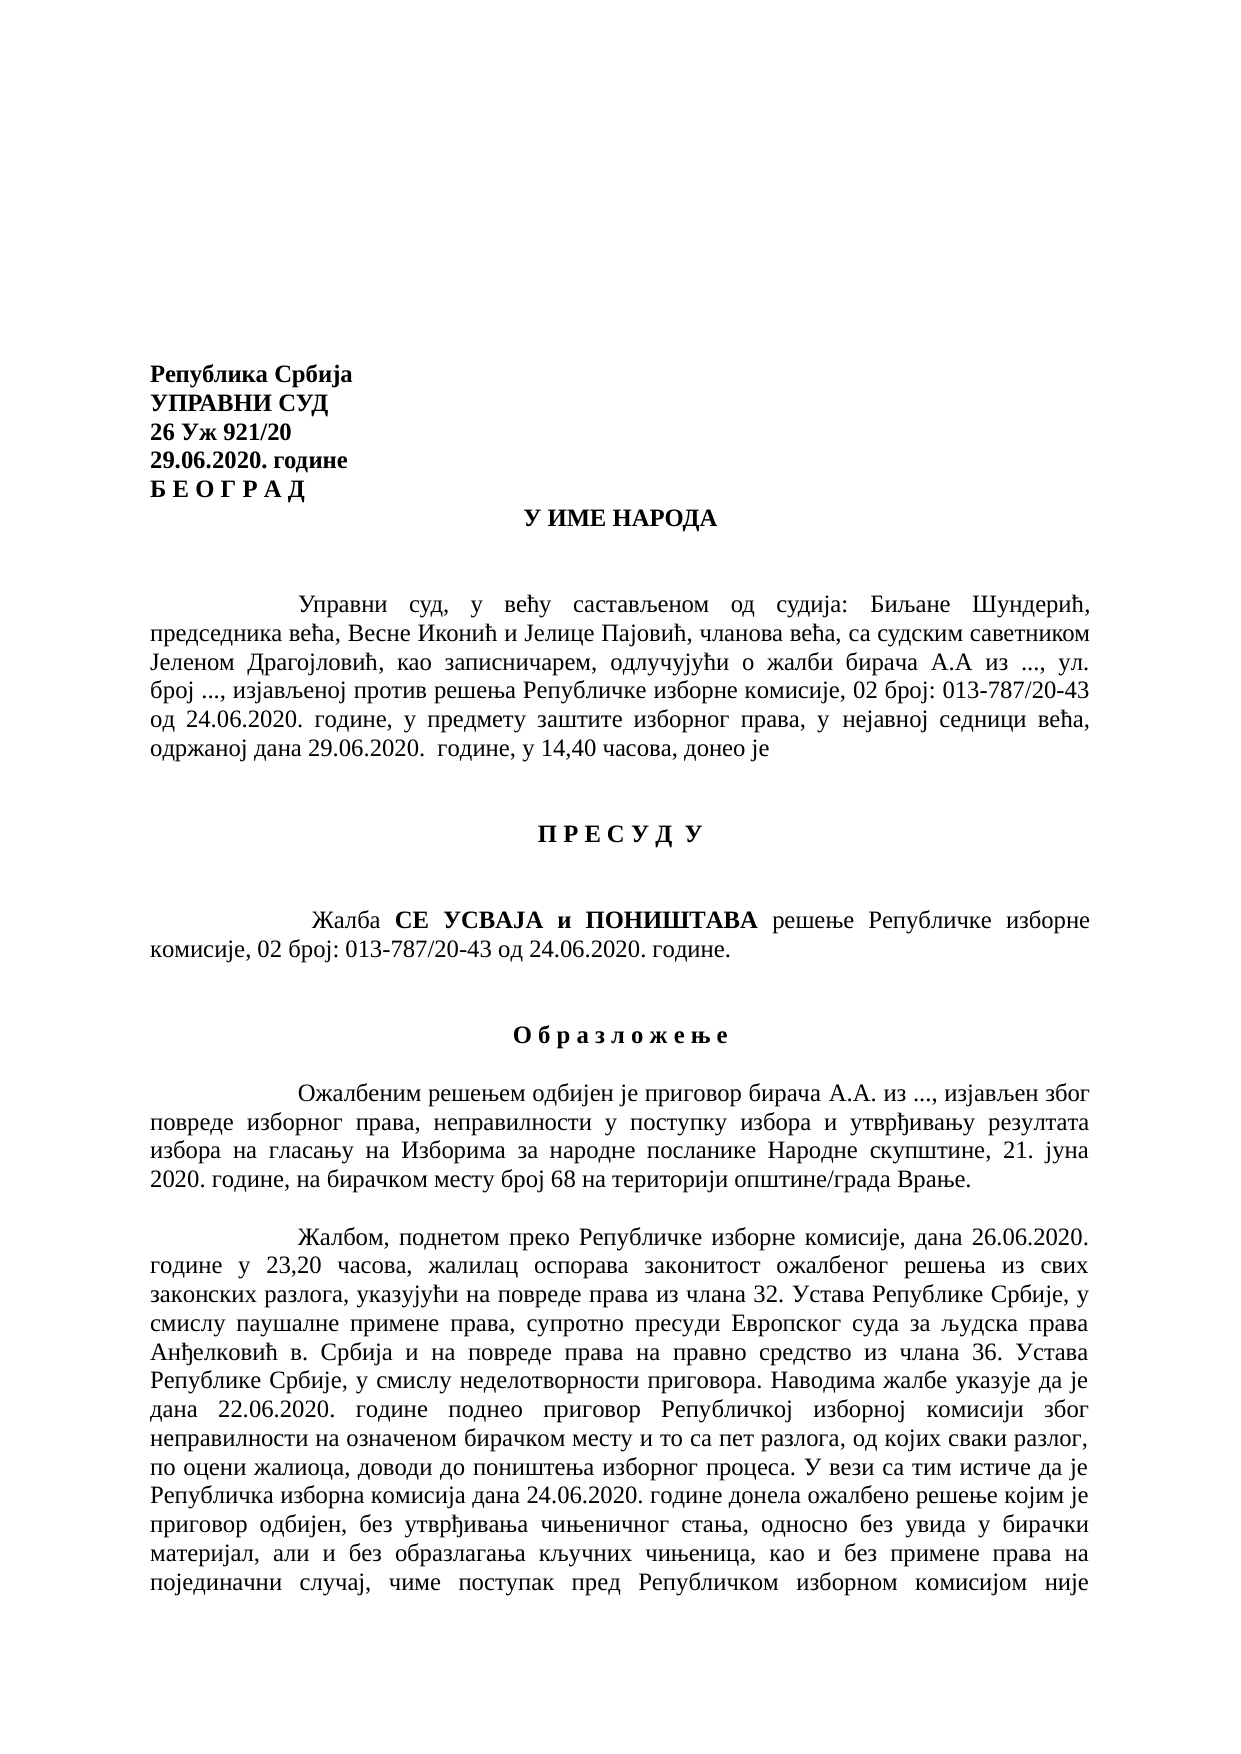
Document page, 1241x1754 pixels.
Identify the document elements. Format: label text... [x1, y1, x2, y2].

text У ИМЕ НАРОДА [150, 503, 1090, 532]
text Б Е О Г Р А Д [150, 474, 1090, 503]
text Република Србија [150, 148, 1090, 388]
text 26 Уж 921/20 [150, 417, 1090, 445]
text УПРАВНИ СУД [150, 388, 1090, 417]
text 29.06.2020. године [150, 445, 1090, 474]
text Жалбом, поднетом преко Републичке изборне комисије, дана 26.06.2020. године у 23,20 часова, жалилац оспорава законитост ожалбеног решења из свих законских разлога, указујући на повреде права из члана 32. Устава Републике Србије, у смислу паушалне примене права, супротно пресуди Европског суда за људска права Анђелковић в. Србија и на повреде права на правно средство из члана 36. Устава Републике Србије, у смислу неделотворности приговора. Наводима жалбе указује да је дана 22.06.2020. године поднео приговор Републичкоj изборној комисији због неправилности на означеном бирачком месту и то са пет разлога, од којих сваки разлог, по оцени жалиоца, доводи до поништења изборног процеса. У вези са тим истиче да је Републичка изборна комисија дана 24.06.2020. године донела ожалбено решење којим је приговор одбијен, без утврђивања чињеничног стања, односно без увида у бирачки материјал, али и без образлагања кључних чињеница, као и без примене права на појединачни случај, чиме поступак пред Републичком изборном комисијом није [150, 1222, 1090, 1595]
text Управни суд, у већу састављеном од судија: Биљане Шундерић, председника већа, Весне Иконић и Јелице Пајовић, чланова већа, са судским саветником Јеленом Драгојловић, као записничарем, одлучујући о жалби бирача A.A из ..., ул. број ..., изјављеној против решења Републичке изборне комисије, 02 број: 013-787/20-43 од 24.06.2020. године, у предмету заштите изборног права, у нејавној седници већа, одржаној дана 29.06.2020. године, у 14,40 часова, донео је [150, 589, 1090, 762]
text Ожалбеним решењем одбијен је приговор бирача А.А. из ..., изјављен због повреде изборног права, неправилности у поступку избора и утврђивању резултата избора на гласању на Изборима за народне посланике Народне скупштине, 21. јуна 2020. године, на бирачком месту број 68 на територији општине/града Врање. [150, 1078, 1090, 1193]
text О б р а з л о ж е њ е [150, 1020, 1090, 1049]
text П Р Е С У Д У [150, 819, 1090, 848]
text Жалба СЕ УСВАЈА и ПОНИШТАВА решење Републичке изборне комисије, 02 број: 013-787/20-43 од 24.06.2020. године. [150, 905, 1090, 963]
